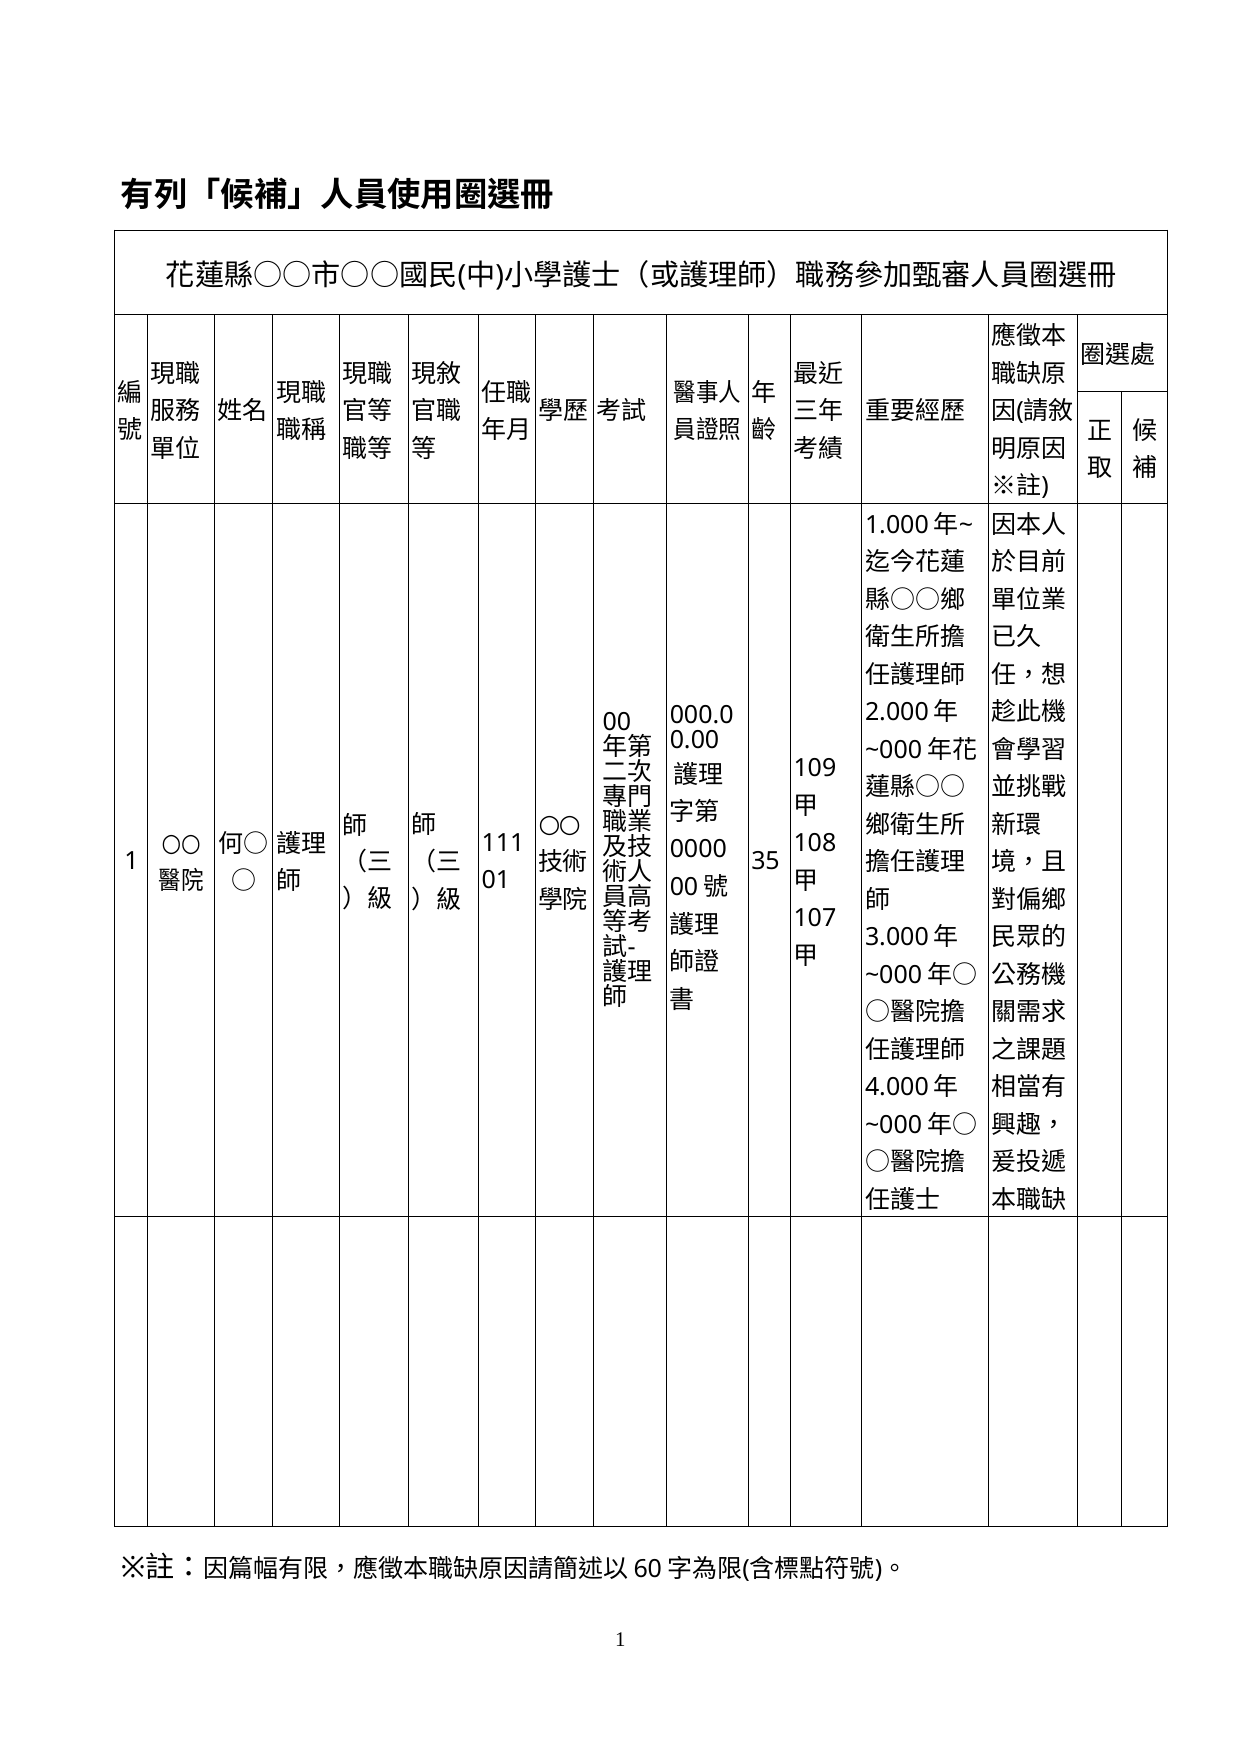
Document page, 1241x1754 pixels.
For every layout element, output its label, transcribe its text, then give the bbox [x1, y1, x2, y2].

table_cell 現職職稱 [273, 315, 339, 503]
table_cell [791, 1217, 861, 1526]
table_cell 護理師 [273, 504, 339, 1216]
table_cell 姓名 [215, 315, 272, 503]
table_cell 1 [115, 504, 147, 1216]
table_cell [1122, 1217, 1167, 1526]
table_cell [536, 1217, 593, 1526]
table_cell 最近三年考績 [791, 315, 861, 503]
table_cell 109甲 108甲 107甲 [791, 504, 861, 1216]
table_cell 候補 [1122, 392, 1167, 503]
table_cell [749, 1217, 790, 1526]
table_cell [409, 1217, 478, 1526]
table_cell [115, 1217, 147, 1526]
text 有列「候補」人員使用圈選冊 [121, 154, 1122, 229]
table_cell 考試 [594, 315, 666, 503]
table_cell 現職服務單位 [148, 315, 214, 503]
table_cell 醫事人員證照 [667, 315, 748, 503]
table_cell [479, 1217, 535, 1526]
table_cell [862, 1217, 988, 1526]
table_cell 000.00.00 護理字第000000號護理師證書 [667, 504, 748, 1216]
table_cell 何○○ [215, 504, 272, 1216]
table_cell 正取 [1078, 392, 1121, 503]
table_cell 1.000年~迄今花蓮縣○○鄉衛生所擔任護理師 2.000年~000年花蓮縣○○鄉衛生所擔任護理師 3.000年~000年○○醫院擔任護理師 4.000年~000年○○醫院擔任護士 [862, 504, 988, 1216]
table_cell [273, 1217, 339, 1526]
table_cell 35 [749, 504, 790, 1216]
table_cell 11101 [479, 504, 535, 1216]
table_cell [215, 1217, 272, 1526]
table_cell 現職官等職等 [340, 315, 408, 503]
table_cell 學歷 [536, 315, 593, 503]
table_cell ○○技術學院 [536, 504, 593, 1216]
table_cell 編號 [115, 315, 147, 503]
table_cell 年齡 [749, 315, 790, 503]
table_cell [989, 1217, 1077, 1526]
table_header 花蓮縣○○市○○國民(中)小學護士（或護理師）職務參加甄審人員圈選冊 [115, 231, 1167, 314]
table_cell 應徵本職缺原因(請敘明原因※註) [989, 315, 1077, 503]
table_cell ○○醫院 [148, 504, 214, 1216]
text ※註：因篇幅有限，應徵本職缺原因請簡述以60字為限(含標點符號)。 [121, 1527, 1122, 1602]
table_cell [340, 1217, 408, 1526]
table_cell [1122, 504, 1167, 1216]
table_cell 重要經歷 [862, 315, 988, 503]
table_cell 師（三）級 [340, 504, 408, 1216]
table_cell [1078, 504, 1121, 1216]
table_cell [594, 1217, 666, 1526]
table_cell [148, 1217, 214, 1526]
table_cell 00年第二次專門職業及技術人員高等考試-護理師 [594, 504, 666, 1216]
table_cell 圈選處 [1078, 315, 1167, 391]
table_cell 任職 年月 [479, 315, 535, 503]
table_cell 師（三）級 [409, 504, 478, 1216]
table_cell [667, 1217, 748, 1526]
table_cell [1078, 1217, 1121, 1526]
table_cell 現敘官職等 [409, 315, 478, 503]
table_cell 因本人於目前單位業已久任，想趁此機會學習並挑戰新環境，且對偏鄉民眾的公務機關需求之課題相當有興趣，爰投遞本職缺 [989, 504, 1077, 1216]
